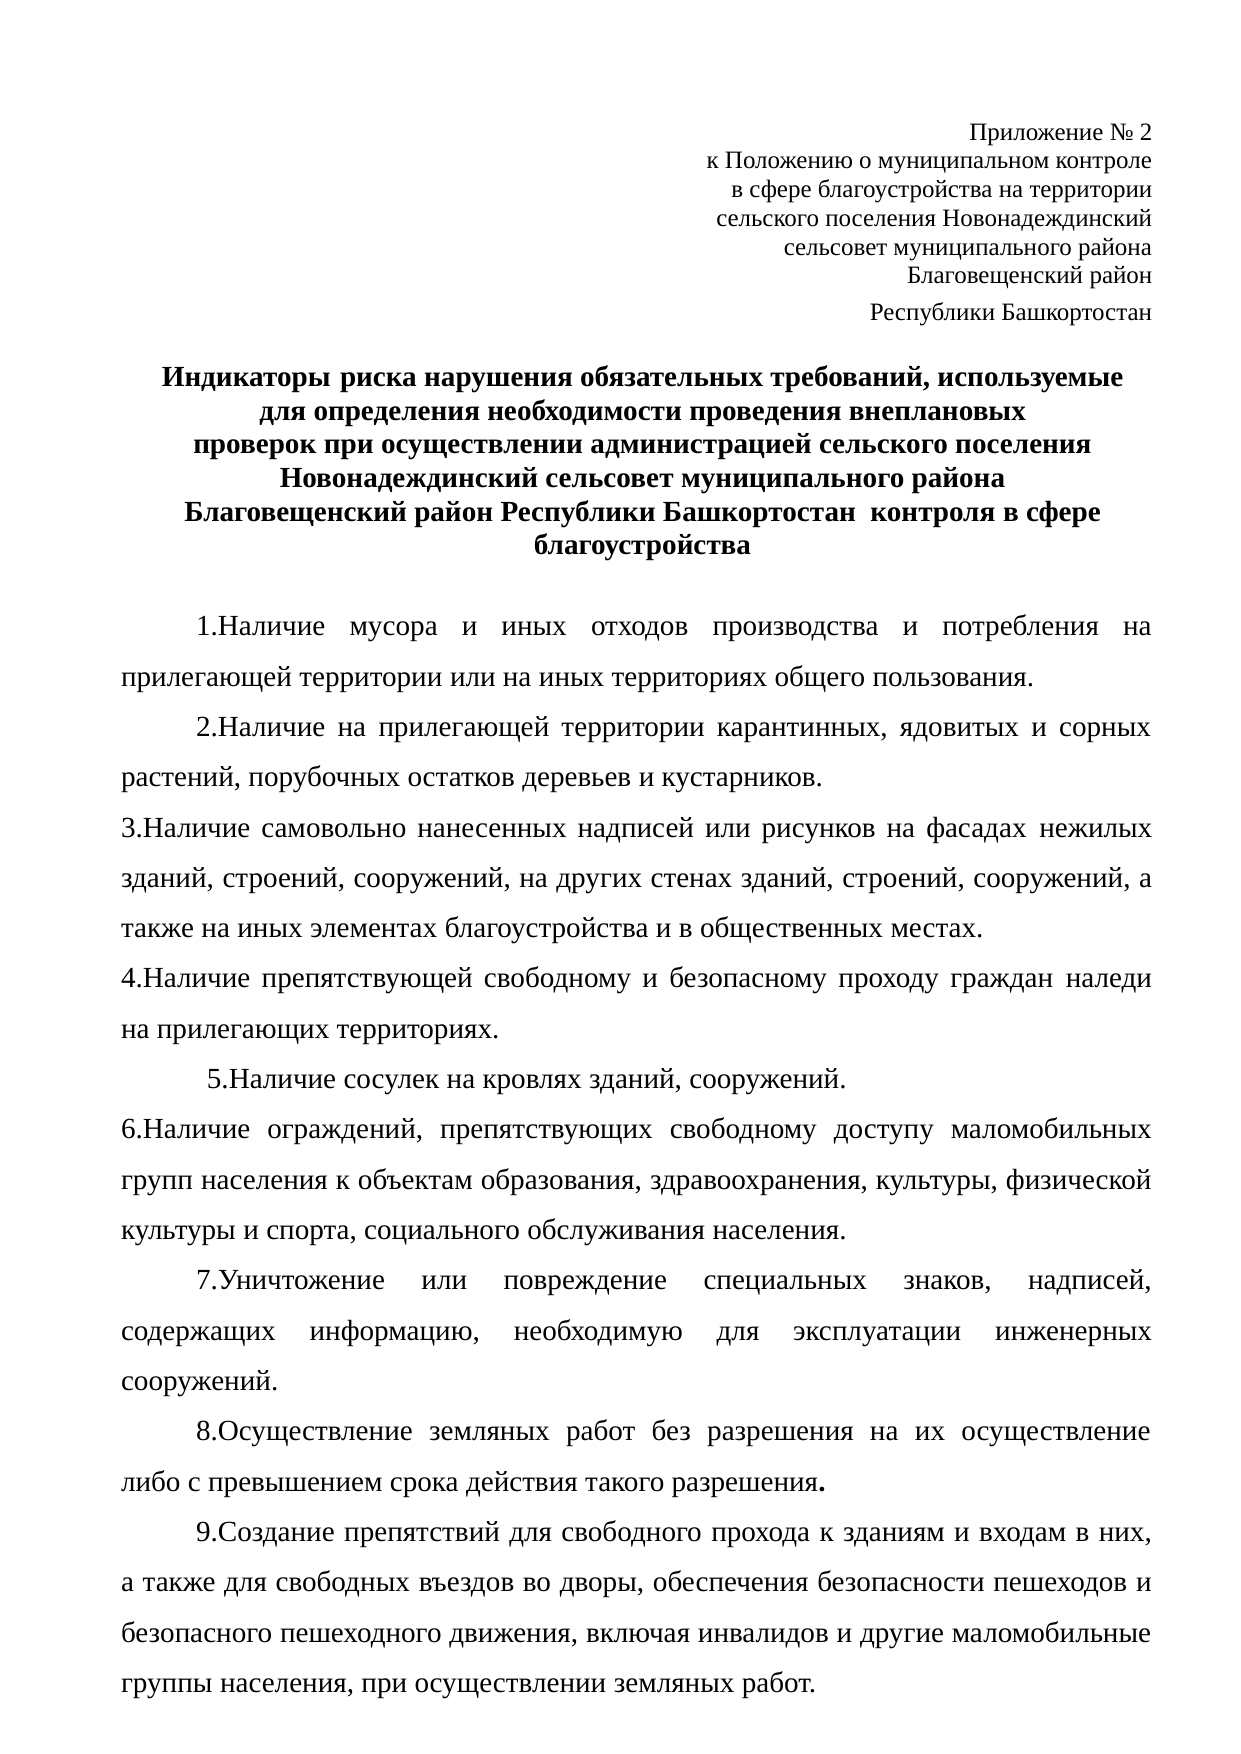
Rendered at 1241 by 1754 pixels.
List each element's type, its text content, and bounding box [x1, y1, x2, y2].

list Наличие самовольно нанесенных надписей или рисунков на фасадах нежилых зданий, строений, сооружений, на других стенах зданий, строений, сооружений, а также на иных элементах благоустройства и в общественных местах. [121, 810, 1152, 944]
list Осуществление земляных работ без разрешения на их осуществление либо с превышением срока действия такого разрешения. [121, 1413, 1152, 1497]
list Наличие на прилегающей территории карантинных, ядовитых и сорных растений, порубочных остатков деревьев и кустарников. [121, 709, 1152, 793]
text проверок при осуществлении администрацией сельского поселения Новонадеждинский сельсовет муниципального района Благовещенский район Республики Башкортостан контроля в сфере благоустройства [174, 427, 1111, 561]
list Наличие мусора и иных отходов производства и потребления на прилегающей территории или на иных территориях общего пользования. [121, 608, 1152, 692]
text Республики Башкортостан [703, 297, 1152, 326]
list Наличие препятствующей свободному и безопасному проходу граждан наледи на прилегающих территориях. [121, 961, 1152, 1044]
list Уничтожение или повреждение специальных знаков, надписей, содержащих информацию, необходимую для эксплуатации инженерных сооружений. [121, 1262, 1152, 1397]
text Приложение № 2 к Положению о муниципальном контроле в сфере благоустройства на территории сельского поселения Новонадеждинский сельсовет муниципального района Благовещенский район [703, 117, 1152, 289]
list Создание препятствий для свободного прохода к зданиям и входам в них, а также для свободных въездов во дворы, обеспечения безопасности пешеходов и безопасного пешеходного движения, включая инвалидов и другие маломобильные группы населения, при осуществлении земляных работ. [121, 1514, 1152, 1698]
list Наличие ограждений, препятствующих свободному доступу маломобильных групп населения к объектам образования, здравоохранения, культуры, физической культуры и спорта, социального обслуживания населения. [121, 1112, 1152, 1246]
list Наличие сосулек на кровлях зданий, сооружений. [207, 1061, 1163, 1095]
subtitle Индикаторы риска нарушения обязательных требований, используемые для определения необходимости проведения внеплановых [149, 359, 1136, 427]
